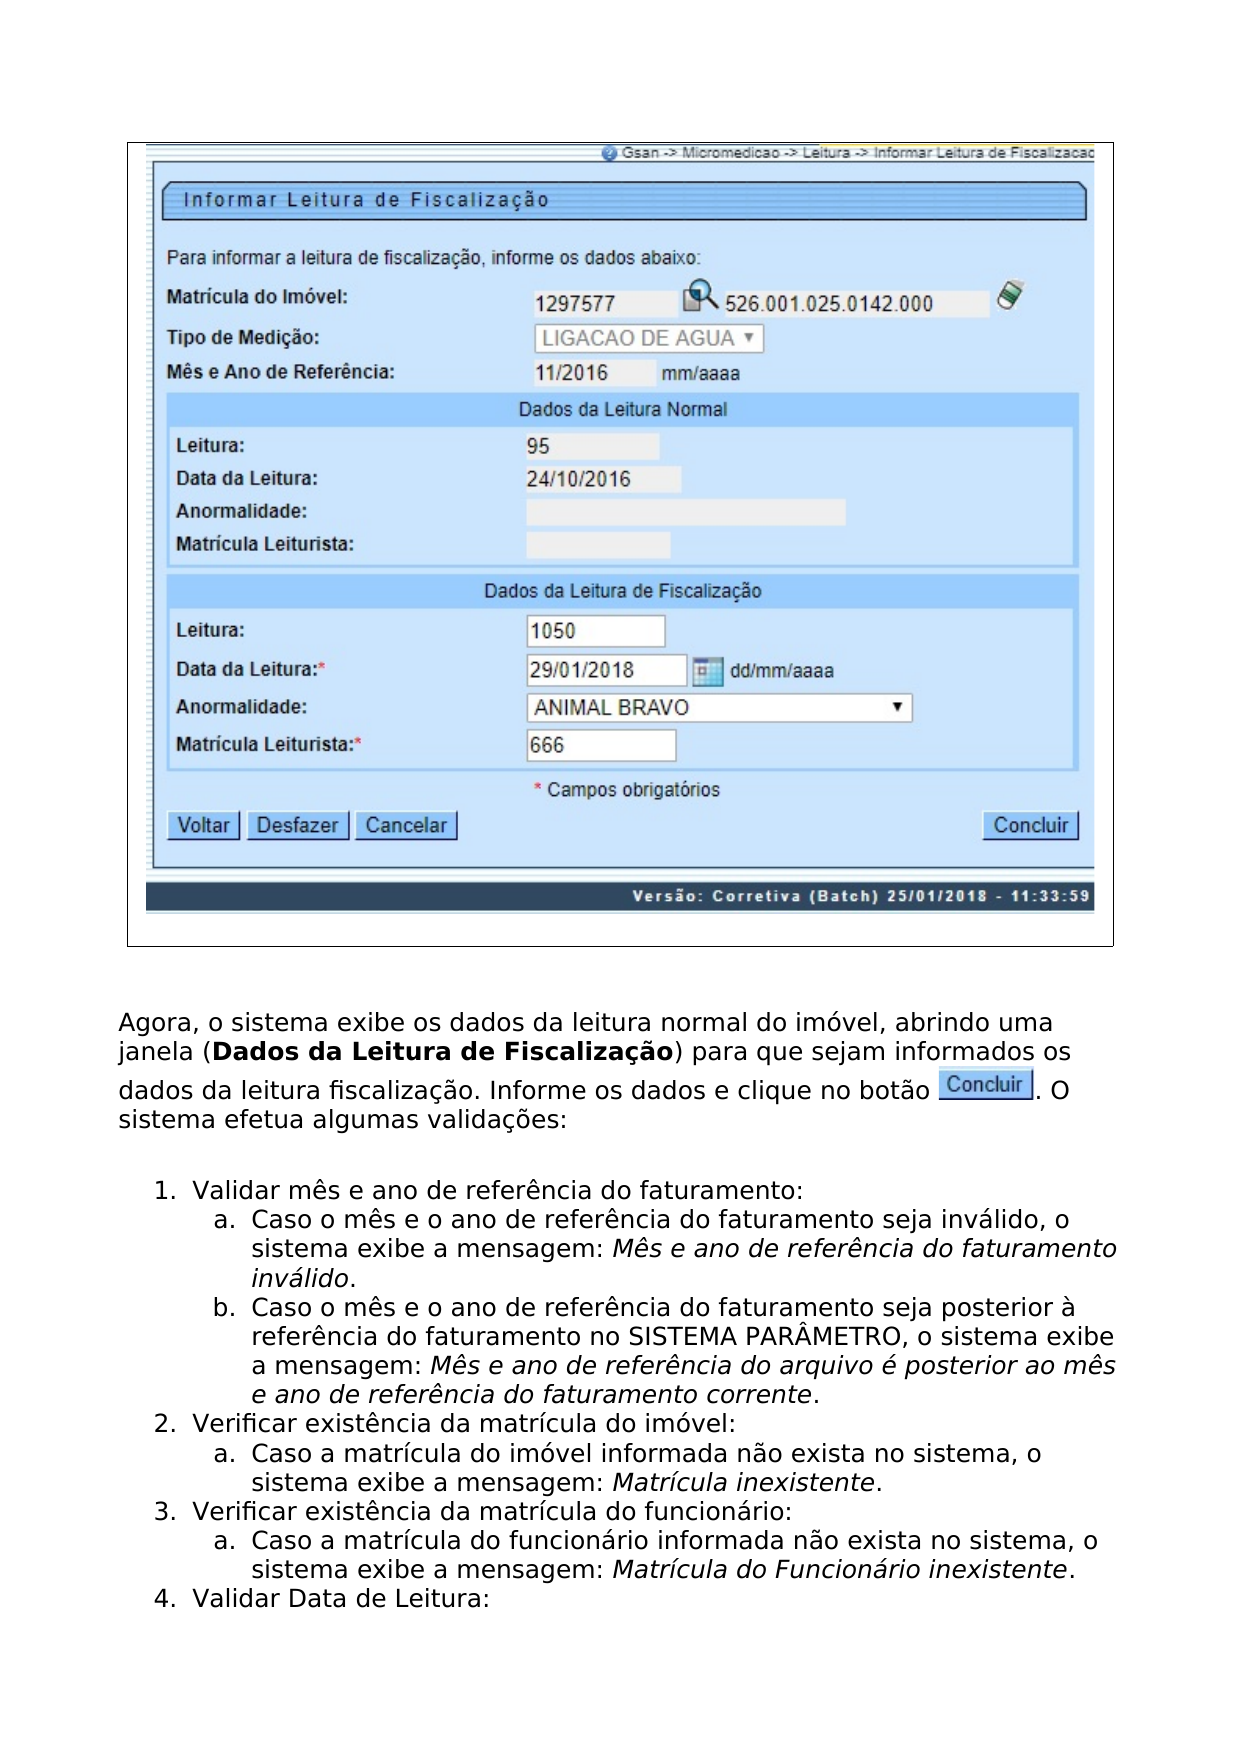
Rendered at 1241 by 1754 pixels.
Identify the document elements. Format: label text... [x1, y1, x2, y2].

list Caso o mês e o ano de referência do faturamento seja inválido, o sistema exibe a mensagem: Mês e ano de referência do faturamento inválido. [236, 1206, 1122, 1293]
picture [938, 1066, 1035, 1100]
list Verificar existência da matrícula do funcionário: [177, 1497, 1122, 1526]
list Verificar existência da matrícula do imóvel: [177, 1410, 1122, 1439]
list Validar Data de Leitura: [177, 1585, 1122, 1614]
text Agora, o sistema exibe os dados da leitura normal do imóvel, abrindo uma janela (Dados da Leitura de Fiscalização) para que sejam informados os dados da leitura fiscalização. Informe os dados e clique no botão . O sistema efetua algumas validações: [118, 1008, 1122, 1134]
list Caso a matrícula do imóvel informada não exista no sistema, o sistema exibe a mensagem: Matrícula inexistente. [236, 1439, 1122, 1497]
picture [146, 144, 1095, 914]
list Caso o mês e o ano de referência do faturamento seja posterior à referência do faturamento no SISTEMA PARÂMETRO, o sistema exibe a mensagem: Mês e ano de referência do arquivo é posterior ao mês e ano de referência do faturamento corrente. [236, 1293, 1122, 1410]
list Validar mês e ano de referência do faturamento: [177, 1176, 1122, 1206]
table_header [128, 143, 1113, 946]
list Caso a matrícula do funcionário informada não exista no sistema, o sistema exibe a mensagem: Matrícula do Funcionário inexistente. [236, 1526, 1122, 1585]
